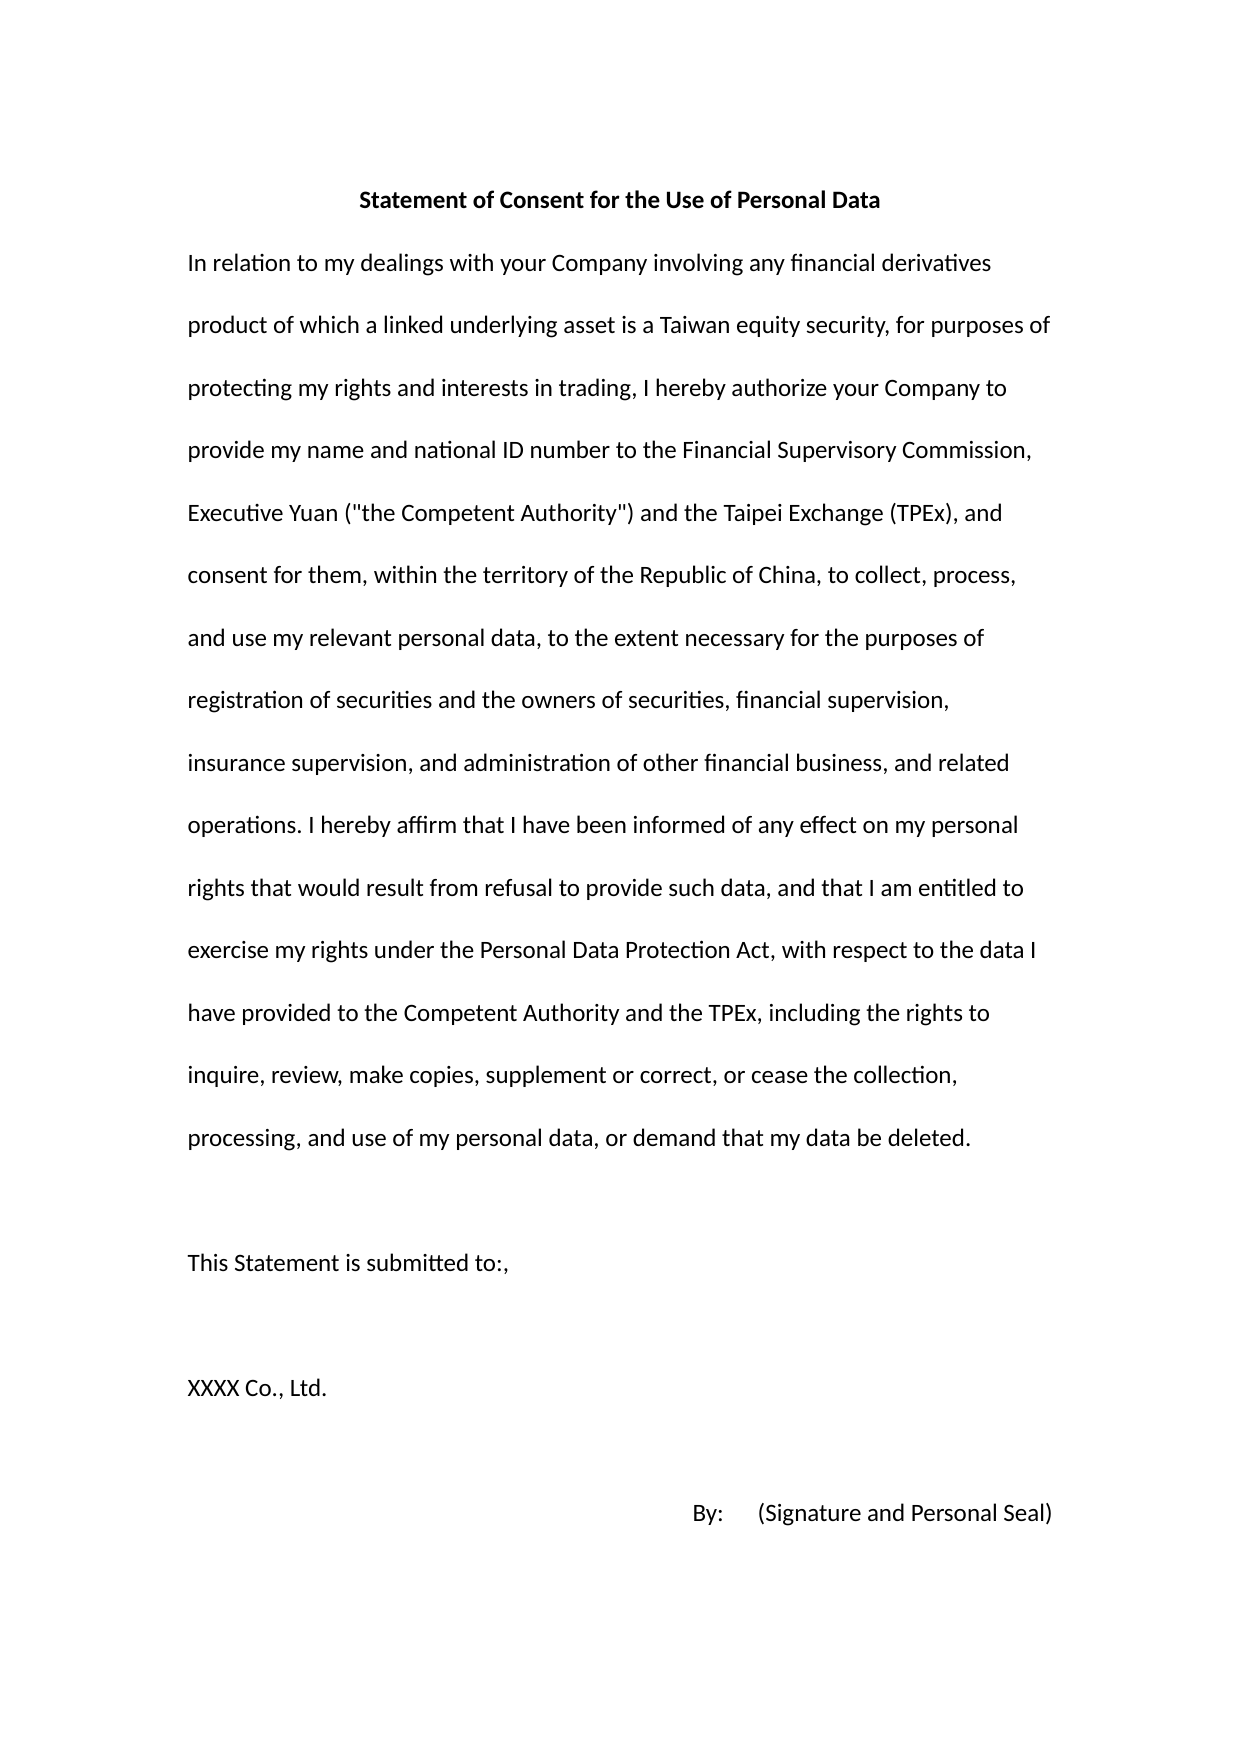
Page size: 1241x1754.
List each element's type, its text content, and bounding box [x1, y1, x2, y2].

text By: (Signature and Personal Seal) [187, 1471, 1053, 1533]
text Statement of Consent for the Use of Personal Data [187, 158, 1053, 221]
text XXXX Co., Ltd. [187, 1346, 1053, 1408]
text In relation to my dealings with your Company involving any financial derivatives product of which a linked underlying asset is a Taiwan equity security, for purposes of protecting my rights and interests in trading, I hereby authorize your Company to provide my name and national ID number to the Financial Supervisory Commission, Executive Yuan ("the Competent Authority") and the Taipei Exchange (TPEx), and consent for them, within the territory of the Republic of China, to collect, process, and use my relevant personal data, to the extent necessary for the purposes of registration of securities and the owners of securities, financial supervision, insurance supervision, and administration of other financial business, and related operations. I hereby affirm that I have been informed of any effect on my personal rights that would result from refusal to provide such data, and that I am entitled to exercise my rights under the Personal Data Protection Act, with respect to the data I have provided to the Competent Authority and the TPEx, including the rights to inquire, review, make copies, supplement or correct, or cease the collection, processing, and use of my personal data, or demand that my data be deleted. [187, 221, 1053, 1158]
text This Statement is submitted to:, [187, 1221, 1053, 1283]
